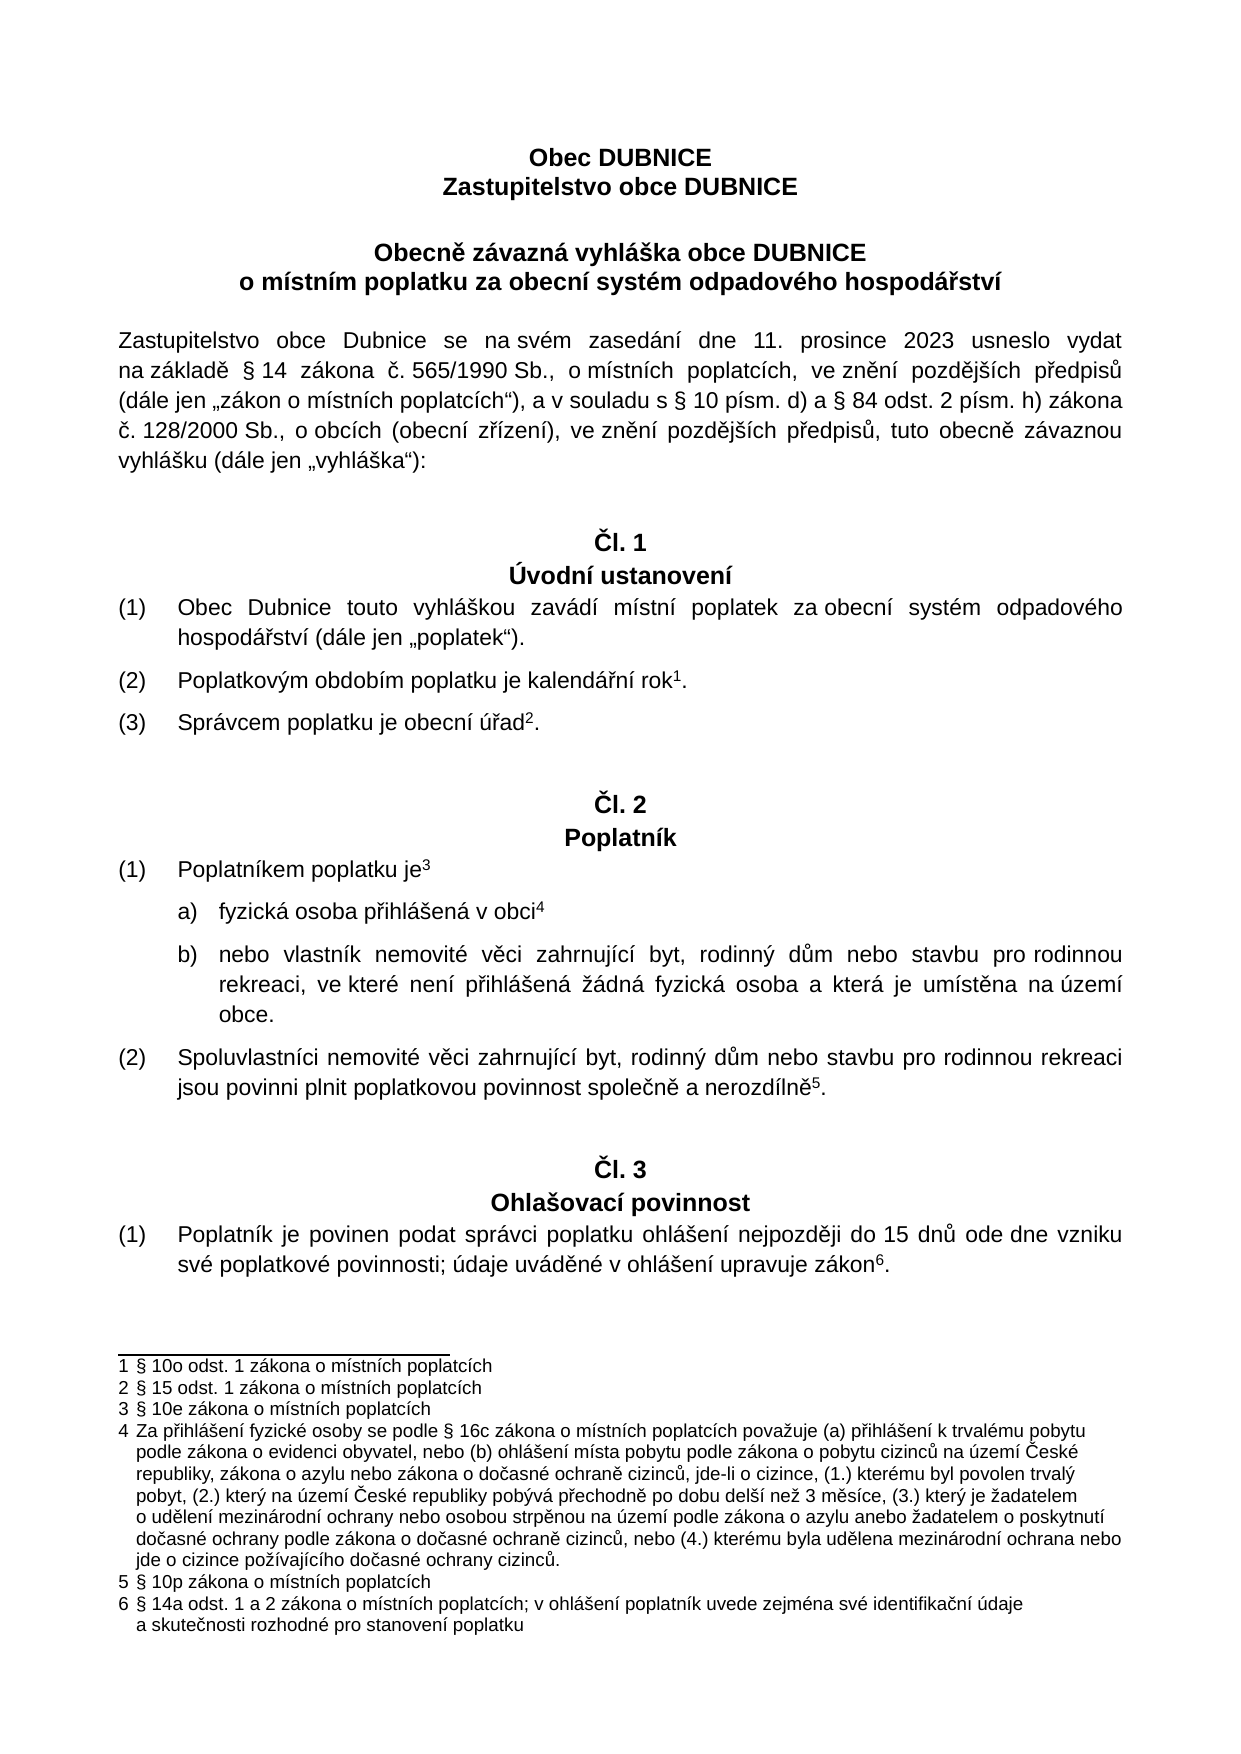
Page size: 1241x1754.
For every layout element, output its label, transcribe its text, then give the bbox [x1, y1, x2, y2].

list § 10e zákona o místních poplatcích [118, 1398, 1122, 1420]
list § 15 odst. 1 zákona o místních poplatcích [118, 1377, 1122, 1398]
list Poplatkovým obdobím poplatku je kalendářní rok. [118, 667, 1122, 693]
list Poplatník je povinen podat správci poplatku ohlášení nejpozději do 15 dnů ode dne vzniku své poplatkové povinnosti; údaje uváděné v ohlášení upravuje zákon. [118, 1221, 1122, 1277]
list Spoluvlastníci nemovité věci zahrnující byt, rodinný dům nebo stavbu pro rodinnou rekreaci jsou povinni plnit poplatkovou povinnost společně a nerozdílně. [118, 1044, 1122, 1101]
list Za přihlášení fyzické osoby se podle § 16c zákona o místních poplatcích považuje (a) přihlášení k trvalému pobytu podle zákona o evidenci obyvatel, nebo (b) ohlášení místa pobytu podle zákona o pobytu cizinců na území České republiky, zákona o azylu nebo zákona o dočasné ochraně cizinců, jde-li o cizince, (1.) kterému byl povolen trvalý pobyt, (2.) který na území České republiky pobývá přechodně po dobu delší než 3 měsíce, (3.) který je žadatelem o udělení mezinárodní ochrany nebo osobou strpěnou na území podle zákona o azylu anebo žadatelem o poskytnutí dočasné ochrany podle zákona o dočasné ochraně cizinců, nebo (4.) kterému byla udělena mezinárodní ochrana nebo jde o cizince požívajícího dočasné ochrany cizinců. [118, 1420, 1122, 1571]
list § 10o odst. 1 zákona o místních poplatcích [118, 1355, 1122, 1377]
list § 14a odst. 1 a 2 zákona o místních poplatcích; v ohlášení poplatník uvede zejména své identifikační údaje a skutečnosti rozhodné pro stanovení poplatku [118, 1592, 1122, 1635]
list Správcem poplatku je obecní úřad. [118, 709, 1122, 736]
list Obec Dubnice touto vyhláškou zavádí místní poplatek za obecní systém odpadového hospodářství (dále jen „poplatek“). [118, 594, 1122, 650]
list Poplatníkem poplatku je [118, 856, 1122, 882]
list nebo vlastník nemovité věci zahrnující byt, rodinný dům nebo stavbu pro rodinnou rekreaci, ve které není přihlášená žádná fyzická osoba a která je umístěna na území obce. [177, 941, 1122, 1028]
subtitle Čl. 1 Úvodní ustanovení [118, 528, 1122, 589]
subtitle Čl. 2 Poplatník [118, 789, 1122, 851]
subtitle Obecně závazná vyhláška obce DUBNICE o místním poplatku za obecní systém odpadového hospodářství [118, 238, 1122, 295]
subtitle Čl. 3 Ohlašovací povinnost [118, 1154, 1122, 1216]
text Obec DUBNICE Zastupitelstvo obce DUBNICE [118, 143, 1122, 201]
list fyzická osoba přihlášená v obci [177, 898, 1122, 925]
text Zastupitelstvo obce Dubnice se na svém zasedání dne 11. prosince 2023 usneslo vydat na základě § 14 zákona č. 565/1990 Sb., o místních poplatcích, ve znění pozdějších předpisů (dále jen „zákon o místních poplatcích“), a v souladu s § 10 písm. d) a § 84 odst. 2 písm. h) zákona č. 128/2000 Sb., o obcích (obecní zřízení), ve znění pozdějších předpisů, tuto obecně závaznou vyhlášku (dále jen „vyhláška“): [118, 327, 1122, 474]
list § 10p zákona o místních poplatcích [118, 1571, 1122, 1592]
